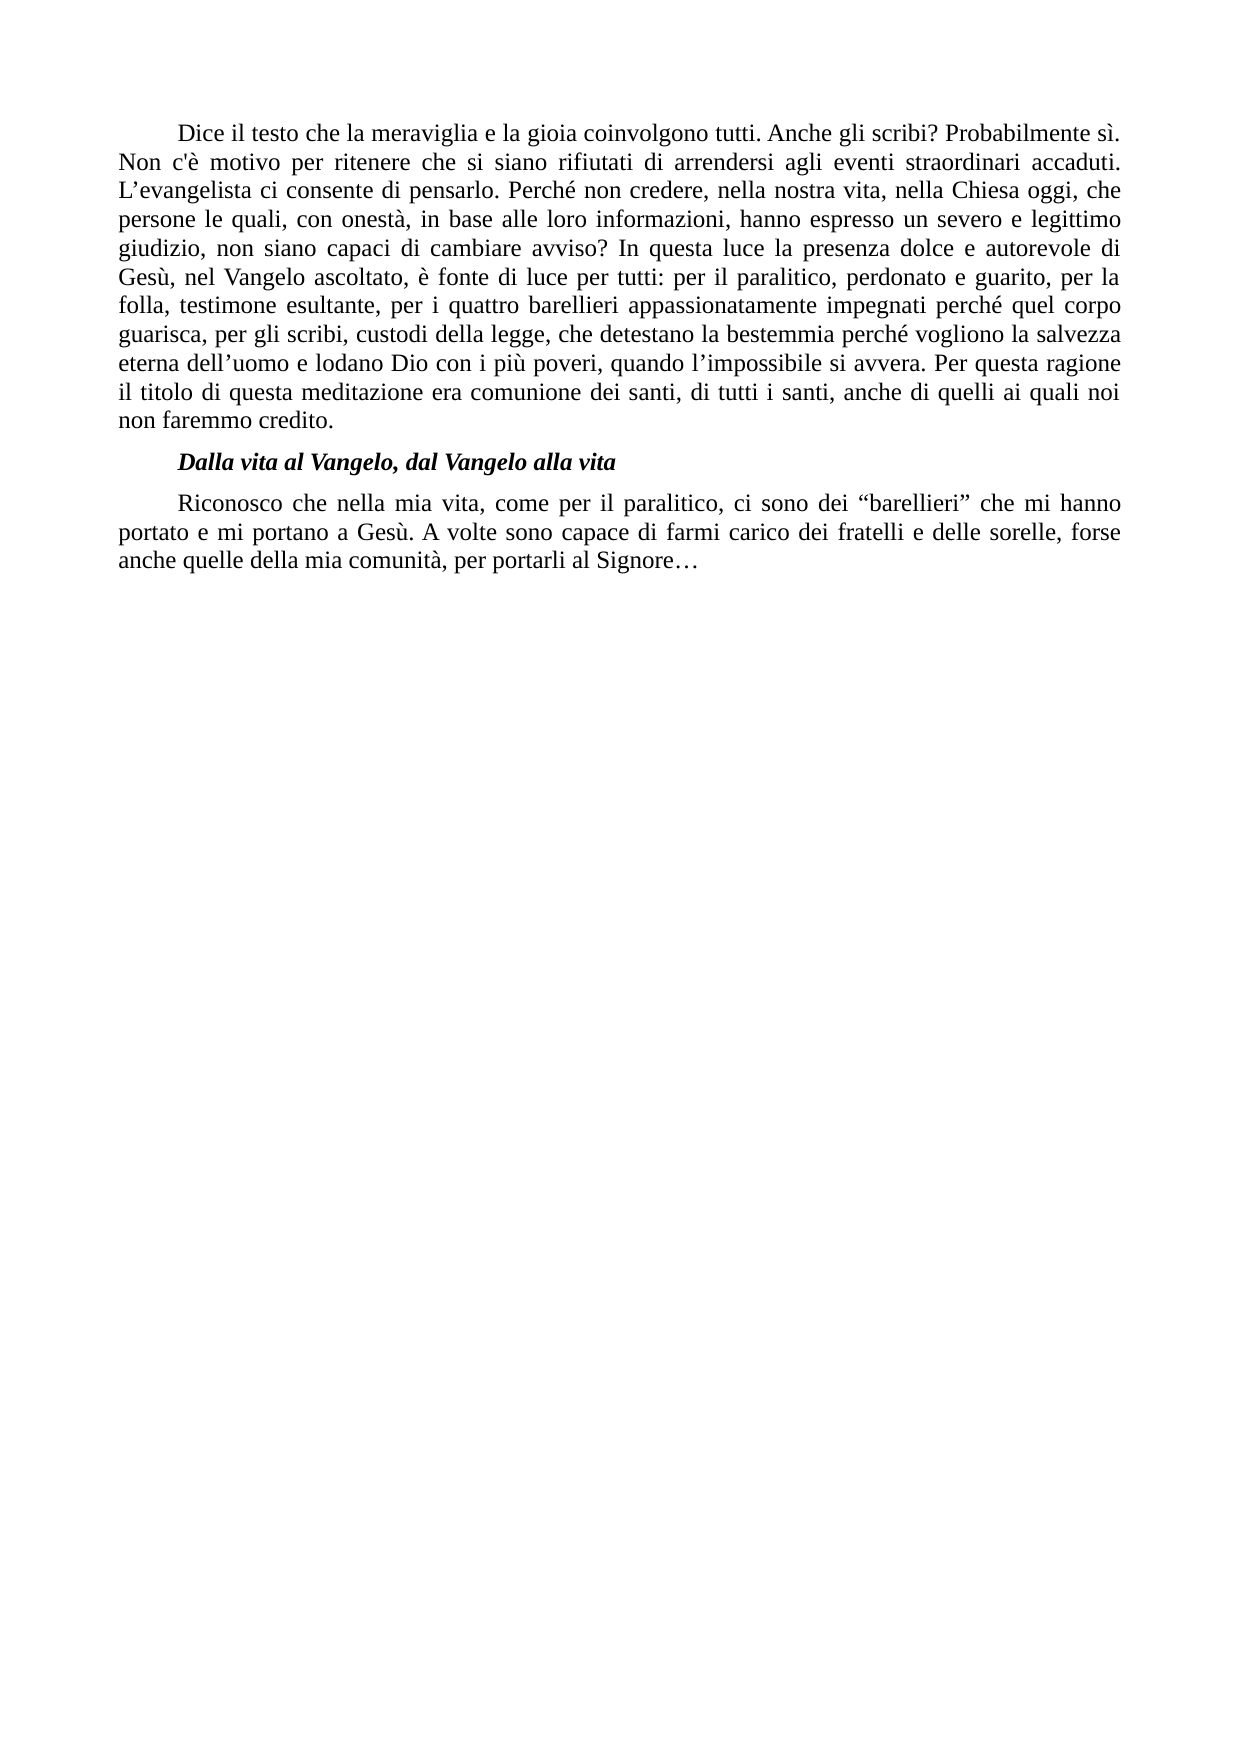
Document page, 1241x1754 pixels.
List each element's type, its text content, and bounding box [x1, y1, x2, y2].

text Riconosco che nella mia vita, come per il paralitico, ci sono dei “barellieri” che mi hanno portato e mi portano a Gesù. A volte sono capace di farmi carico dei fratelli e delle sorelle, forse anche quelle della mia comunità, per portarli al Signore… [118, 488, 1122, 574]
text Dice il testo che la meraviglia e la gioia coinvolgono tutti. Anche gli scribi? Probabilmente sì. Non c'è motivo per ritenere che si siano rifiutati di arrendersi agli eventi straordinari accaduti. L’evangelista ci consente di pensarlo. Perché non credere, nella nostra vita, nella Chiesa oggi, che persone le quali, con onestà, in base alle loro informazioni, hanno espresso un severo e legittimo giudizio, non siano capaci di cambiare avviso? In questa luce la presenza dolce e autorevole di Gesù, nel Vangelo ascoltato, è fonte di luce per tutti: per il paralitico, perdonato e guarito, per la folla, testimone esultante, per i quattro barellieri appassionatamente impegnati perché quel corpo guarisca, per gli scribi, custodi della legge, che detestano la bestemmia perché vogliono la salvezza eterna dell’uomo e lodano Dio con i più poveri, quando l’impossibile si avvera. Per questa ragione il titolo di questa meditazione era comunione dei santi, di tutti i santi, anche di quelli ai quali noi non faremmo credito. [118, 118, 1122, 434]
text Dalla vita al Vangelo, dal Vangelo alla vita [118, 447, 1122, 476]
